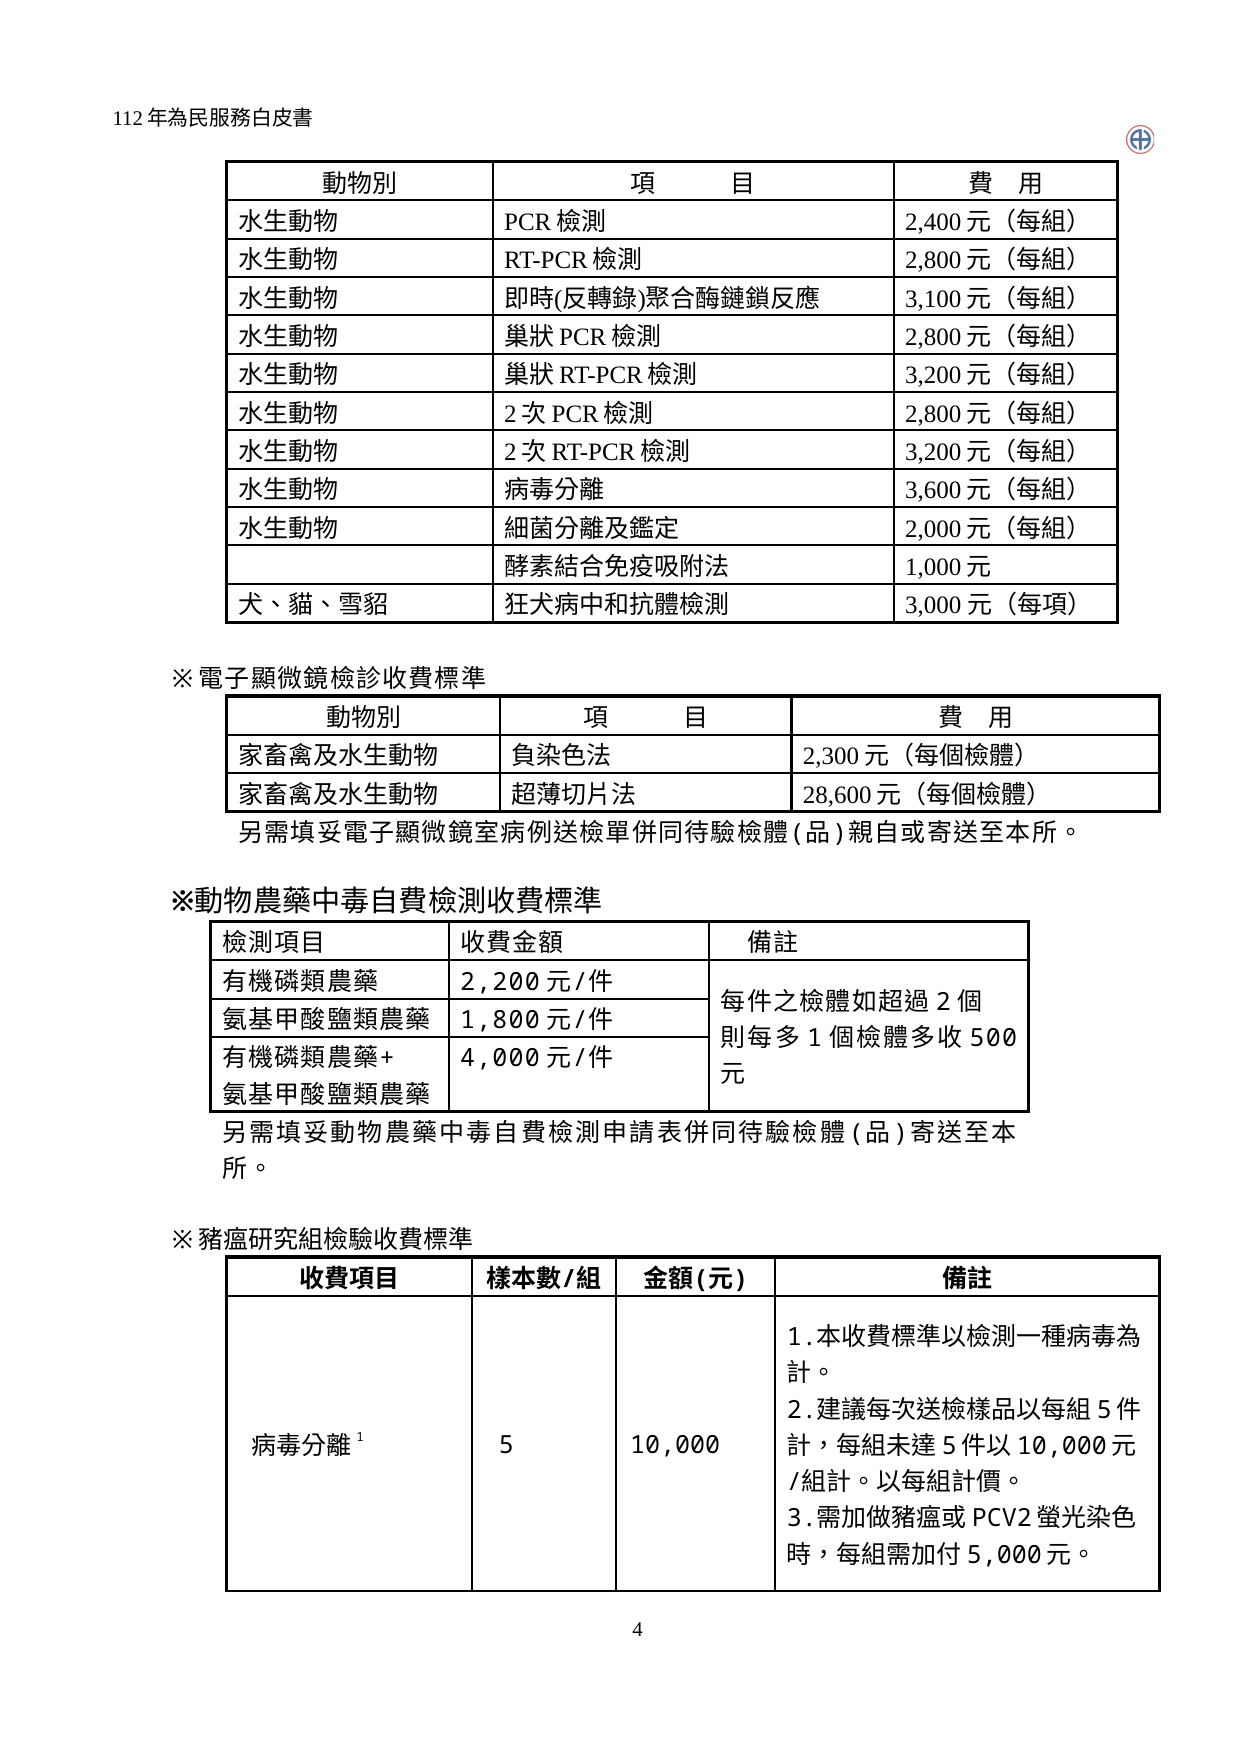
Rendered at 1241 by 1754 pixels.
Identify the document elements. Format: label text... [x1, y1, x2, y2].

table_cell 負染色法 [501, 736, 790, 772]
table_cell 氨基甲酸鹽類農藥 [212, 1000, 448, 1036]
table_cell 犬、貓、雪貂 [228, 585, 492, 621]
table_cell 2,000元（每組） [895, 508, 1116, 544]
table_cell 家畜禽及水生動物 [228, 774, 499, 810]
table_cell 3,600元（每組） [895, 470, 1116, 506]
table_cell PCR檢測 [494, 201, 893, 238]
table_cell 有機磷類農藥 [212, 961, 448, 997]
table_cell 4,000元/件 [450, 1038, 708, 1110]
table_cell 狂犬病中和抗體檢測 [494, 585, 893, 621]
table_cell 水生動物 [228, 278, 492, 314]
table_cell 巢狀RT-PCR檢測 [494, 355, 893, 391]
table_cell 每件之檢體如超過2個 則每多1個檢體多收500元 [710, 961, 1027, 1110]
table_cell 家畜禽及水生動物 [228, 736, 499, 772]
table_cell 28,600元（每個檢體） [793, 774, 1158, 810]
table_cell RT-PCR檢測 [494, 240, 893, 276]
table_header 項 目 [494, 163, 893, 199]
table_header 動物別 [228, 698, 499, 734]
table_header 項 目 [501, 698, 790, 734]
table_cell [228, 546, 492, 583]
table_header 樣本數/組 [473, 1259, 615, 1295]
table_header 收費項目 [228, 1259, 471, 1295]
table_header 收費金額 [450, 923, 708, 959]
table_cell 水生動物 [228, 240, 492, 276]
table_header 備註 [710, 923, 1027, 959]
table_cell 另需填妥動物農藥中毒自費檢測申請表併同待驗檢體(品)寄送至本所。 [211, 1113, 1028, 1219]
table_cell 即時(反轉錄)聚合酶鏈鎖反應 [494, 278, 893, 314]
text ※動物農藥中毒自費檢測收費標準 [112, 877, 1162, 920]
table_cell 1,000元 [895, 546, 1116, 583]
table_cell 2,200元/件 [450, 961, 708, 997]
table_cell 3,000 元（每項） [895, 585, 1116, 621]
table_header 費 用 [895, 163, 1116, 199]
table_cell 2,800元（每組） [895, 393, 1116, 429]
table_cell 2次PCR檢測 [494, 393, 893, 429]
table_cell 3,200元（每組） [895, 355, 1116, 391]
table_header 動物別 [228, 163, 492, 199]
table_cell 細菌分離及鑑定 [494, 508, 893, 544]
table_header 費 用 [793, 698, 1158, 734]
table_cell 病毒分離 [494, 470, 893, 506]
table_cell 10,000 [617, 1297, 774, 1590]
table_cell 2,800元（每組） [895, 316, 1116, 353]
table_header 檢測項目 [212, 923, 448, 959]
text ※豬瘟研究組檢驗收費標準 [112, 1219, 1162, 1255]
table_cell 3,100元（每組） [895, 278, 1116, 314]
table_cell 水生動物 [228, 355, 492, 391]
table_header 備註 [776, 1259, 1158, 1295]
table_header 金額(元) [617, 1259, 774, 1295]
table_cell 3,200元（每組） [895, 431, 1116, 468]
table_cell 1.本收費標準以檢測一種病毒為計。 2.建議每次送檢樣品以每組5件計，每組未達5件以10,000元/組計。以每組計價。 3.需加做豬瘟或PCV2螢光染色時，每組需加付5,000元。 [776, 1297, 1158, 1590]
table_cell 有機磷類農藥+ 氨基甲酸鹽類農藥 [212, 1038, 448, 1110]
table_cell 5 [473, 1297, 615, 1590]
table_cell 病毒分離1 [228, 1297, 471, 1590]
table_cell 水生動物 [228, 201, 492, 238]
text ※電子顯微鏡檢診收費標準 [112, 658, 1162, 694]
table_cell 1,800元/件 [450, 1000, 708, 1036]
table_cell 水生動物 [228, 508, 492, 544]
table_cell 超薄切片法 [501, 774, 790, 810]
table_cell 水生動物 [228, 470, 492, 506]
table_cell 2,800元（每組） [895, 240, 1116, 276]
table_cell 水生動物 [228, 431, 492, 468]
table_cell 2次RT-PCR檢測 [494, 431, 893, 468]
table_cell 另需填妥電子顯微鏡室病例送檢單併同待驗檢體(品)親自或寄送至本所。 [227, 813, 1159, 877]
table_cell 水生動物 [228, 316, 492, 353]
table_cell 水生動物 [228, 393, 492, 429]
table_cell 2,400元（每組） [895, 201, 1116, 238]
table_cell 酵素結合免疫吸附法 [494, 546, 893, 583]
table_cell 巢狀PCR檢測 [494, 316, 893, 353]
table_cell 2,300元（每個檢體） [793, 736, 1158, 772]
